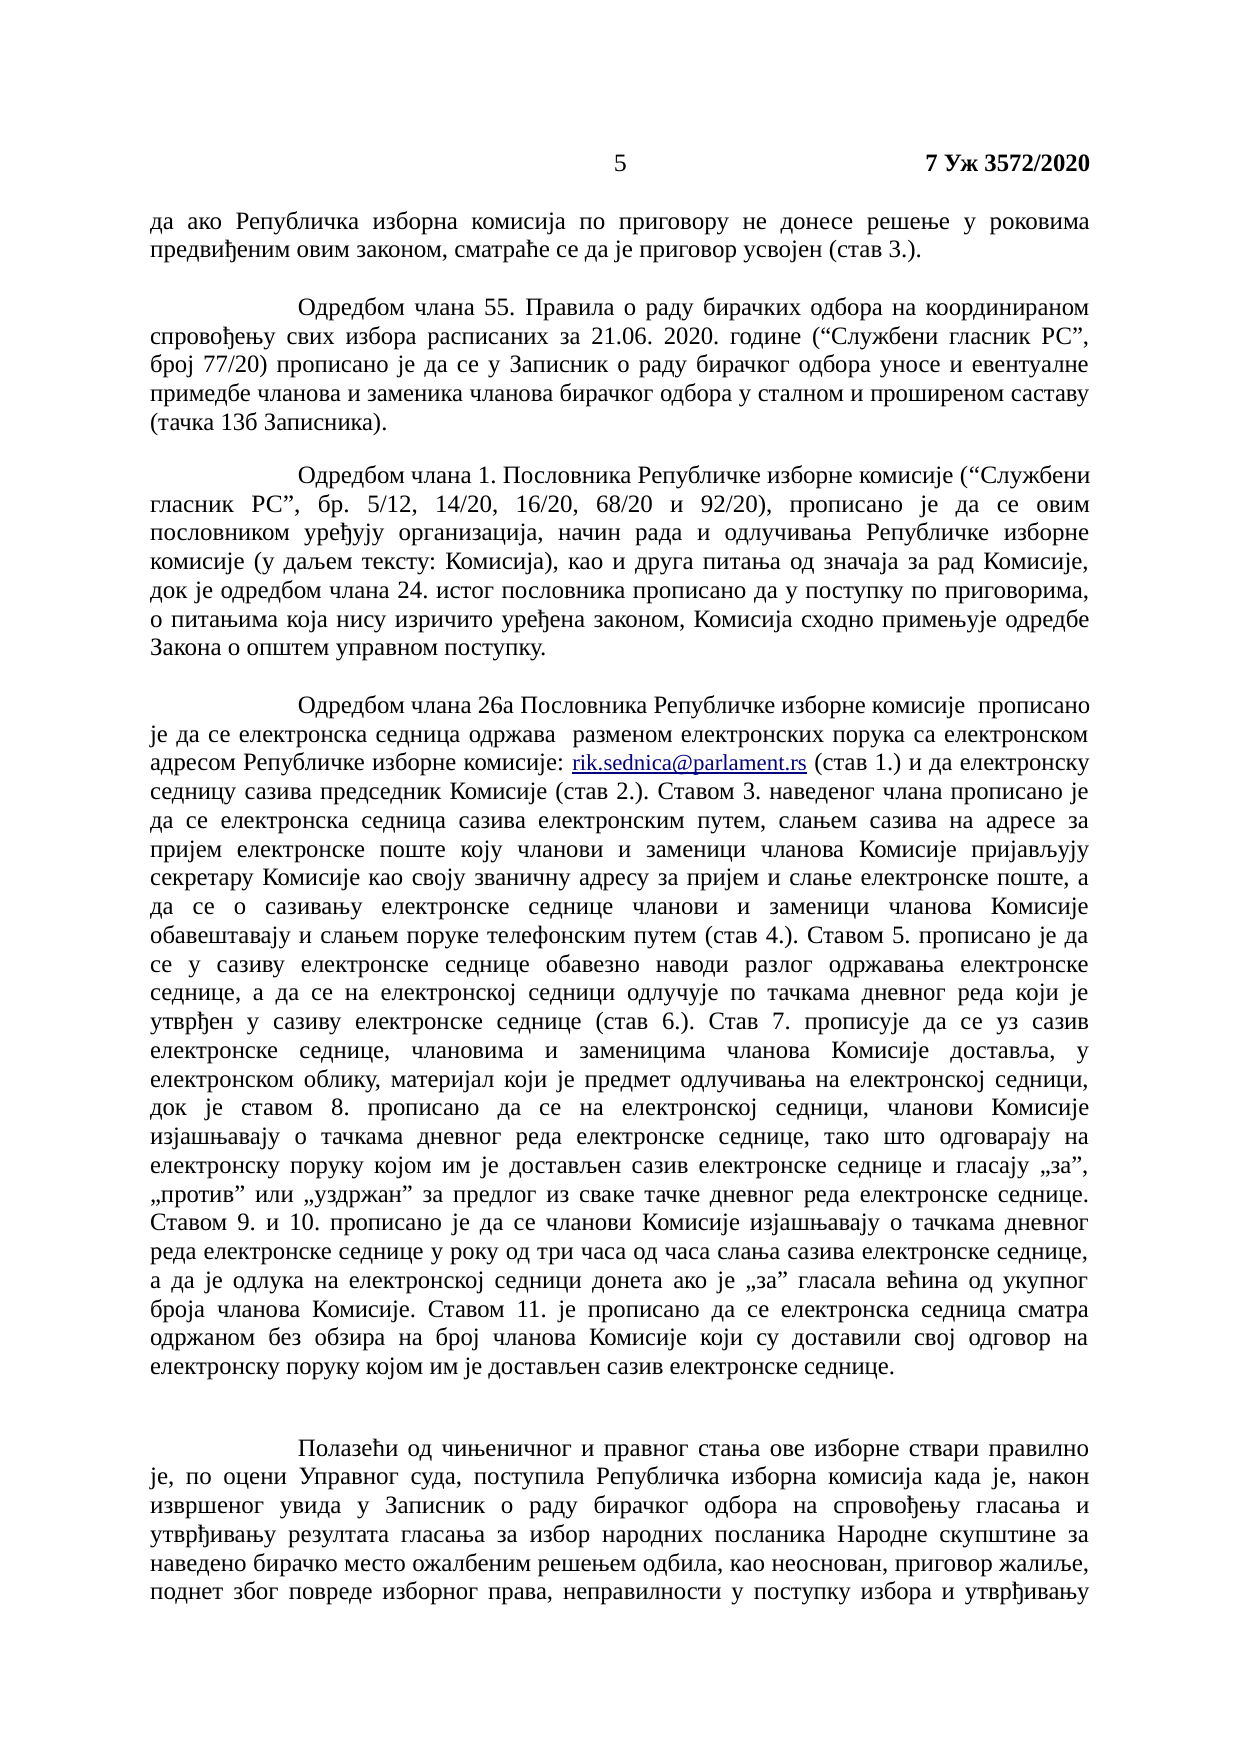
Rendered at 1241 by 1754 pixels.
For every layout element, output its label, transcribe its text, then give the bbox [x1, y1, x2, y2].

text Одредбом члана 1. Пословника Републичке изборне комисије (“Службени гласник РС”, бр. 5/12, 14/20, 16/20, 68/20 и 92/20), прописано је да се овим пословником уређују организација, начин рада и одлучивања Републичке изборне комисије (у даљем тексту: Комисија), као и друга питања од значаја за рад Комисије, док је одредбом члана 24. истог пословника прописано да у поступку по приговорима, о питањима која нису изричито уређена законом, Комисија сходно примењује одредбе Закона о општем управном поступку. [150, 460, 1090, 661]
text Одредбом члана 26а Пословника Републичке изборне комисије прописано је да се електронска седница одржава разменом електронских порука са електронском адресом Републичке изборне комисије: rik.sednica@parlament.rs (став 1.) и да електронску седницу сазива председник Комисије (став 2.). Ставом 3. наведеног члана прописано је да се електронска седница сазива електронским путем, слањем сазива на адресе за пријем електронске поште коју чланови и заменици чланова Комисије пријављују секретару Комисије као своју званичну адресу за пријем и слање електронске поште, а да се о сазивању електронске седнице чланови и заменици чланова Комисије обавештавају и слањем поруке телефонским путем (став 4.). Ставом 5. прописано је да се у сазиву електронске седнице обавезно наводи разлог одржавања електронске седнице, а да се на електронској седници одлучује по тачкама дневног реда који је утврђен у сазиву електронске седнице (став 6.). Став 7. прописује да се уз сазив електронске седнице, члановима и заменицима чланова Комисије доставља, у електронском облику, материјал који је предмет одлучивања на електронској седници, док је ставом 8. прописано да се на електронској седници, чланови Комисије изјашњавају о тачкама дневног реда електронске седнице, тако што одговарају на електронску поруку којом им је достављен сазив електронске седнице и гласају „за”, „против” или „уздржан” за предлог из сваке тачке дневног реда електронске седнице. Ставом 9. и 10. прописано је да се чланови Комисије изјашњавају о тачкама дневног реда електронске седнице у року од три часа од часа слања сазива електронске седнице, а да је одлука на електронској седници донета ако је „за” гласала већина од укупног броја чланова Комисије. Ставом 11. је прописано да се електронска седница сматра одржаном без обзира на број чланова Комисије који су доставили свој одговор на електронску поруку којом им је достављен сазив електронске седнице. [150, 690, 1090, 1380]
text Полазећи од чињеничног и правног стања ове изборне ствари правилно је, по оцени Управног суда, поступила Републичка изборна комисија када је, након извршеног увида у Записник о раду бирачког одбора на спровођењу гласања и утврђивању резултата гласања за избор народних посланика Народне скупштине за наведено бирачко место ожалбеним решењем одбила, као неоснован, приговор жалиље, поднет због повреде изборног права, неправилности у поступку избора и утврђивању [150, 1433, 1090, 1605]
text Одредбом члана 55. Правила о раду бирачких одбора на координираном спровођењу свих избора расписаних за 21.06. 2020. године (“Службени гласник РС”, број 77/20) прописано је да се у Записник о раду бирачког одбора уносе и евентуалне примедбе чланова и заменика чланова бирачког одбора у сталном и проширеном саставу (тачка 13б Записника). [150, 292, 1090, 436]
text да ако Републичка изборна комисија по приговору не донесе решење у роковима предвиђеним овим законом, сматраће се да је приговор усвојен (став 3.). [150, 206, 1090, 263]
